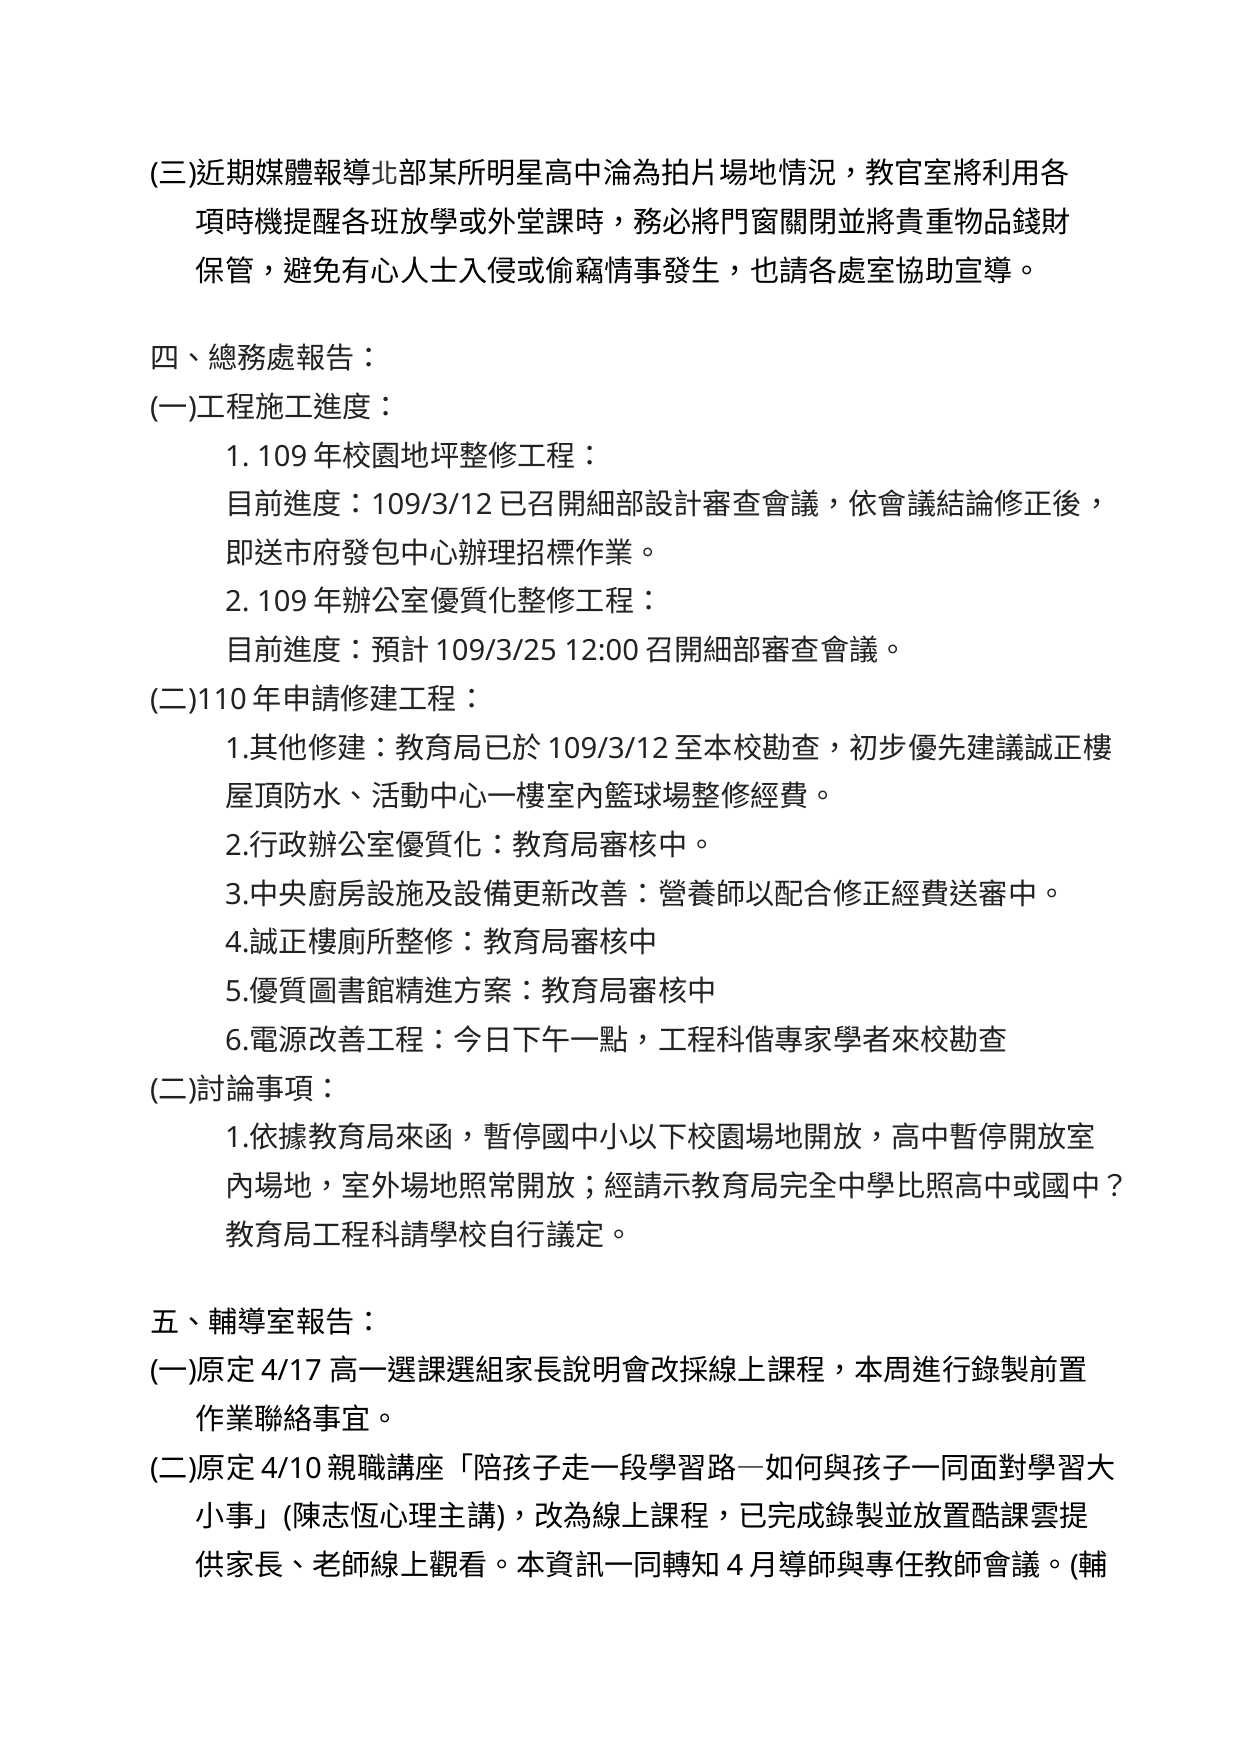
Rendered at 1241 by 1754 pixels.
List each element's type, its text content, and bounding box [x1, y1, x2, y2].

text 項時機提醒各班放學或外堂課時，務必將門窗關閉並將貴重物品錢財 [150, 199, 1124, 241]
text 5.優質圖書館精進方案：教育局審核中 [225, 968, 1124, 1010]
text 1.其他修建：教育局已於109/3/12至本校勘查，初步優先建議誠正樓屋頂防水、活動中心一樓室內籃球場整修經費。 [225, 724, 1124, 815]
text 目前進度：109/3/12已召開細部設計審查會議，依會議結論修正後，即送市府發包中心辦理招標作業。 [225, 481, 1124, 572]
text 1.依據教育局來函，暫停國中小以下校園場地開放，高中暫停開放室內場地，室外場地照常開放；經請示教育局完全中學比照高中或國中？教育局工程科請學校自行議定。 [225, 1114, 1124, 1253]
text (二)110年申請修建工程： [150, 676, 1124, 718]
text 3.中央廚房設施及設備更新改善：營養師以配合修正經費送審中。 [225, 870, 1124, 913]
text 6.電源改善工程：今日下午一點，工程科偕專家學者來校勘查 [225, 1016, 1124, 1059]
text 五、輔導室報告： [150, 1298, 1124, 1341]
text (二)討論事項： [150, 1065, 1124, 1108]
text (一)工程施工進度： [150, 383, 1124, 426]
text 2. 109年辦公室優質化整修工程： [225, 578, 1124, 620]
text 保管，避免有心人士入侵或偷竊情事發生，也請各處室協助宣導。 [150, 247, 1124, 290]
text 小事」(陳志恆心理主講)，改為線上課程，已完成錄製並放置酷課雲提 [150, 1493, 1124, 1535]
text 作業聯絡事宜。 [150, 1396, 1124, 1438]
text 4.誠正樓廁所整修：教育局審核中 [225, 919, 1124, 961]
text 2.行政辦公室優質化：教育局審核中。 [225, 821, 1124, 864]
text 四、總務處報告： [150, 335, 1124, 377]
text (三)近期媒體報導北部某所明星高中淪為拍片場地情況，教官室將利用各 [150, 150, 1124, 192]
text (二)原定4/10親職講座「陪孩子走一段學習路—如何與孩子一同面對學習大 [150, 1444, 1124, 1487]
text 1. 109年校園地坪整修工程： [225, 432, 1124, 474]
text (一)原定4/17 高一選課選組家長說明會改採線上課程，本周進行錄製前置 [150, 1347, 1124, 1389]
text 目前進度：預計109/3/25 12:00召開細部審查會議。 [225, 627, 1124, 669]
text 供家長、老師線上觀看。本資訊一同轉知4月導師與專任教師會議。(輔 [150, 1542, 1124, 1584]
